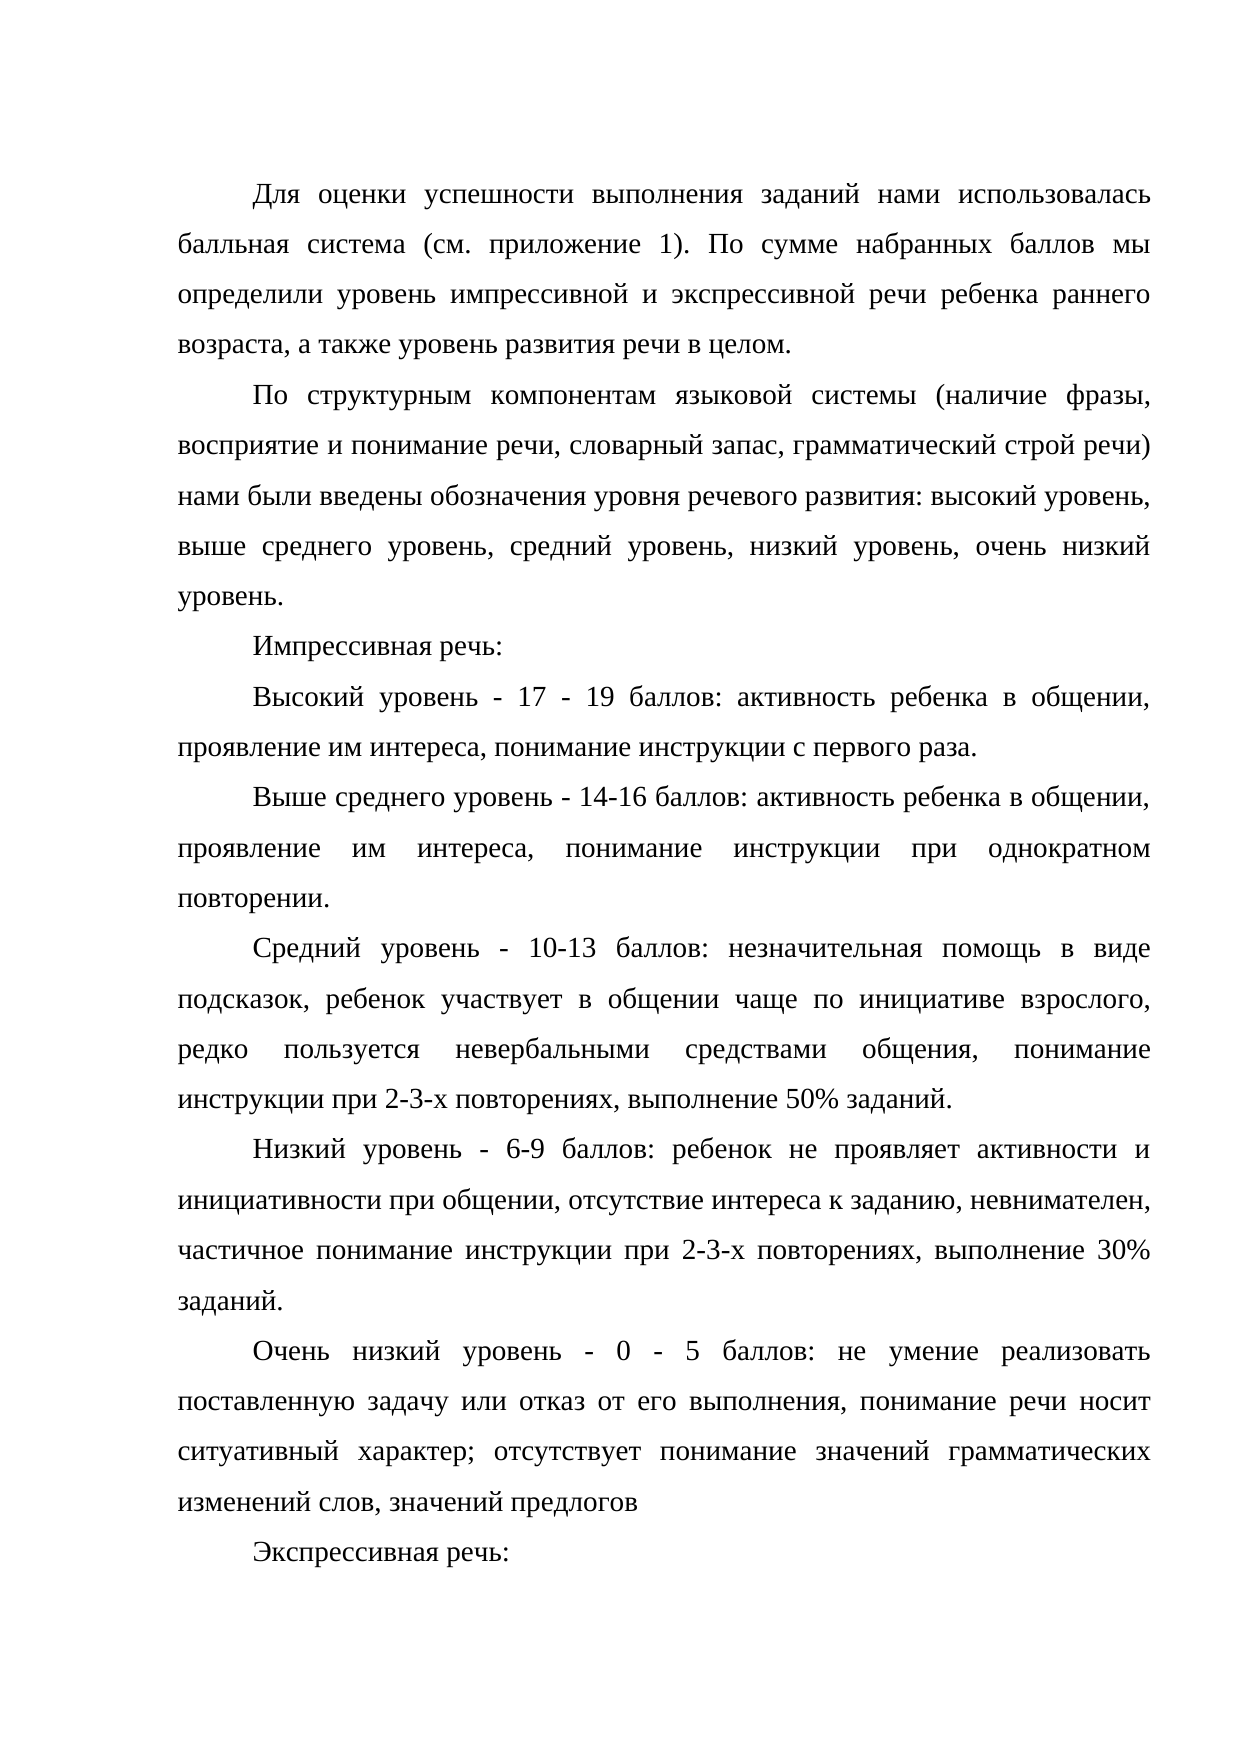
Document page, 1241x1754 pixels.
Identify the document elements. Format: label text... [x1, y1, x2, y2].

text Очень низкий уровень - 0 - 5 баллов: не умение реализовать поставленную задачу или отказ от его выполнения, понимание речи носит ситуативный характер; отсутствует понимание значений грамматических изменений слов, значений предлогов [177, 1333, 1152, 1517]
text Импрессивная речь: [177, 628, 1152, 662]
text Низкий уровень - 6-9 баллов: ребенок не проявляет активности и инициативности при общении, отсутствие интереса к заданию, невнимателен, частичное понимание инструкции при 2-3-х повторениях, выполнение 30% заданий. [177, 1132, 1152, 1316]
text Средний уровень - 10-13 баллов: незначительная помощь в виде подсказок, ребенок участвует в общении чаще по инициативе взрослого, редко пользуется невербальными средствами общения, понимание инструкции при 2-3-х повторениях, выполнение 50% заданий. [177, 930, 1152, 1115]
text Для оценки успешности выполнения заданий нами использовалась балльная система (см. приложение 1). По сумме набранных баллов мы определили уровень импрессивной и экспрессивной речи ребенка раннего возраста, а также уровень развития речи в целом. [177, 176, 1152, 360]
text По структурным компонентам языковой системы (наличие фразы, восприятие и понимание речи, словарный запас, грамматический строй речи) нами были введены обозначения уровня речевого развития: высокий уровень, выше среднего уровень, средний уровень, низкий уровень, очень низкий уровень. [177, 377, 1152, 612]
text Выше среднего уровень - 14-16 баллов: активность ребенка в общении, проявление им интереса, понимание инструкции при однократном повторении. [177, 779, 1152, 914]
text Экспрессивная речь: [177, 1534, 1152, 1568]
text Высокий уровень - 17 - 19 баллов: активность ребенка в общении, проявление им интереса, понимание инструкции с первого раза. [177, 679, 1152, 763]
